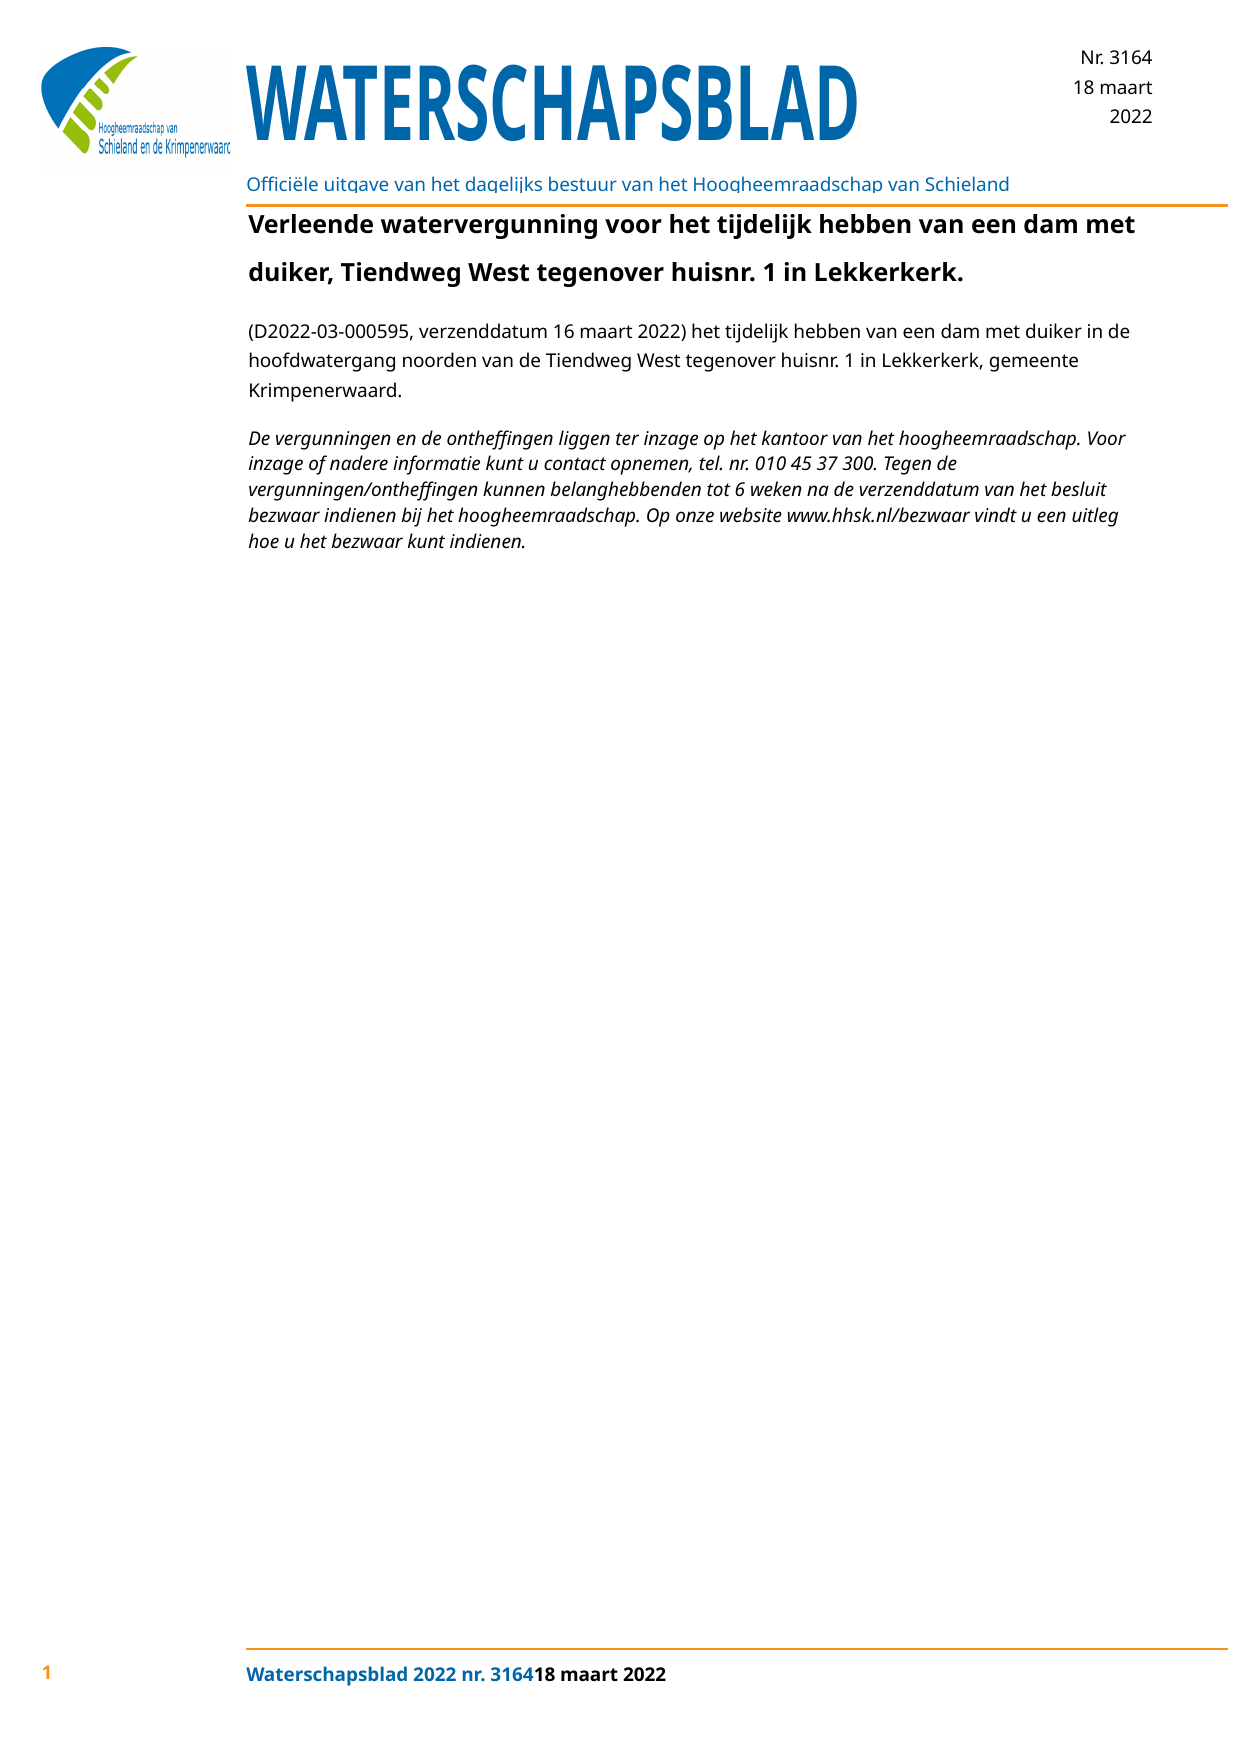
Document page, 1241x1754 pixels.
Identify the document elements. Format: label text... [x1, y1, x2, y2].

text De vergunningen en de ontheffingen liggen ter inzage op het kantoor van het hoogheemraadschap. Voor inzage of nadere informatie kunt u contact opnemen, tel. nr. 010 45 37 300. Tegen de vergunningen/ontheffingen kunnen belanghebbenden tot 6 weken na de verzenddatum van het besluit bezwaar indienen bij het hoogheemraadschap. Op onze website www.hhsk.nl/bezwaar vindt u een uitleg hoe u het bezwaar kunt indienen. [248, 425, 1152, 553]
picture [41, 47, 231, 172]
text Verleende watervergunning voor het tijdelijk hebben van een dam met duiker, Tiendweg West tegenover huisnr. 1 in Lekkerkerk. [248, 207, 1152, 288]
text (D2022-03-000595, verzenddatum 16 maart 2022) het tijdelijk hebben van een dam met duiker in de hoofdwatergang noorden van de Tiendweg West tegenover huisnr. 1 in Lekkerkerk, gemeente Krimpenerwaard. [248, 318, 1152, 403]
